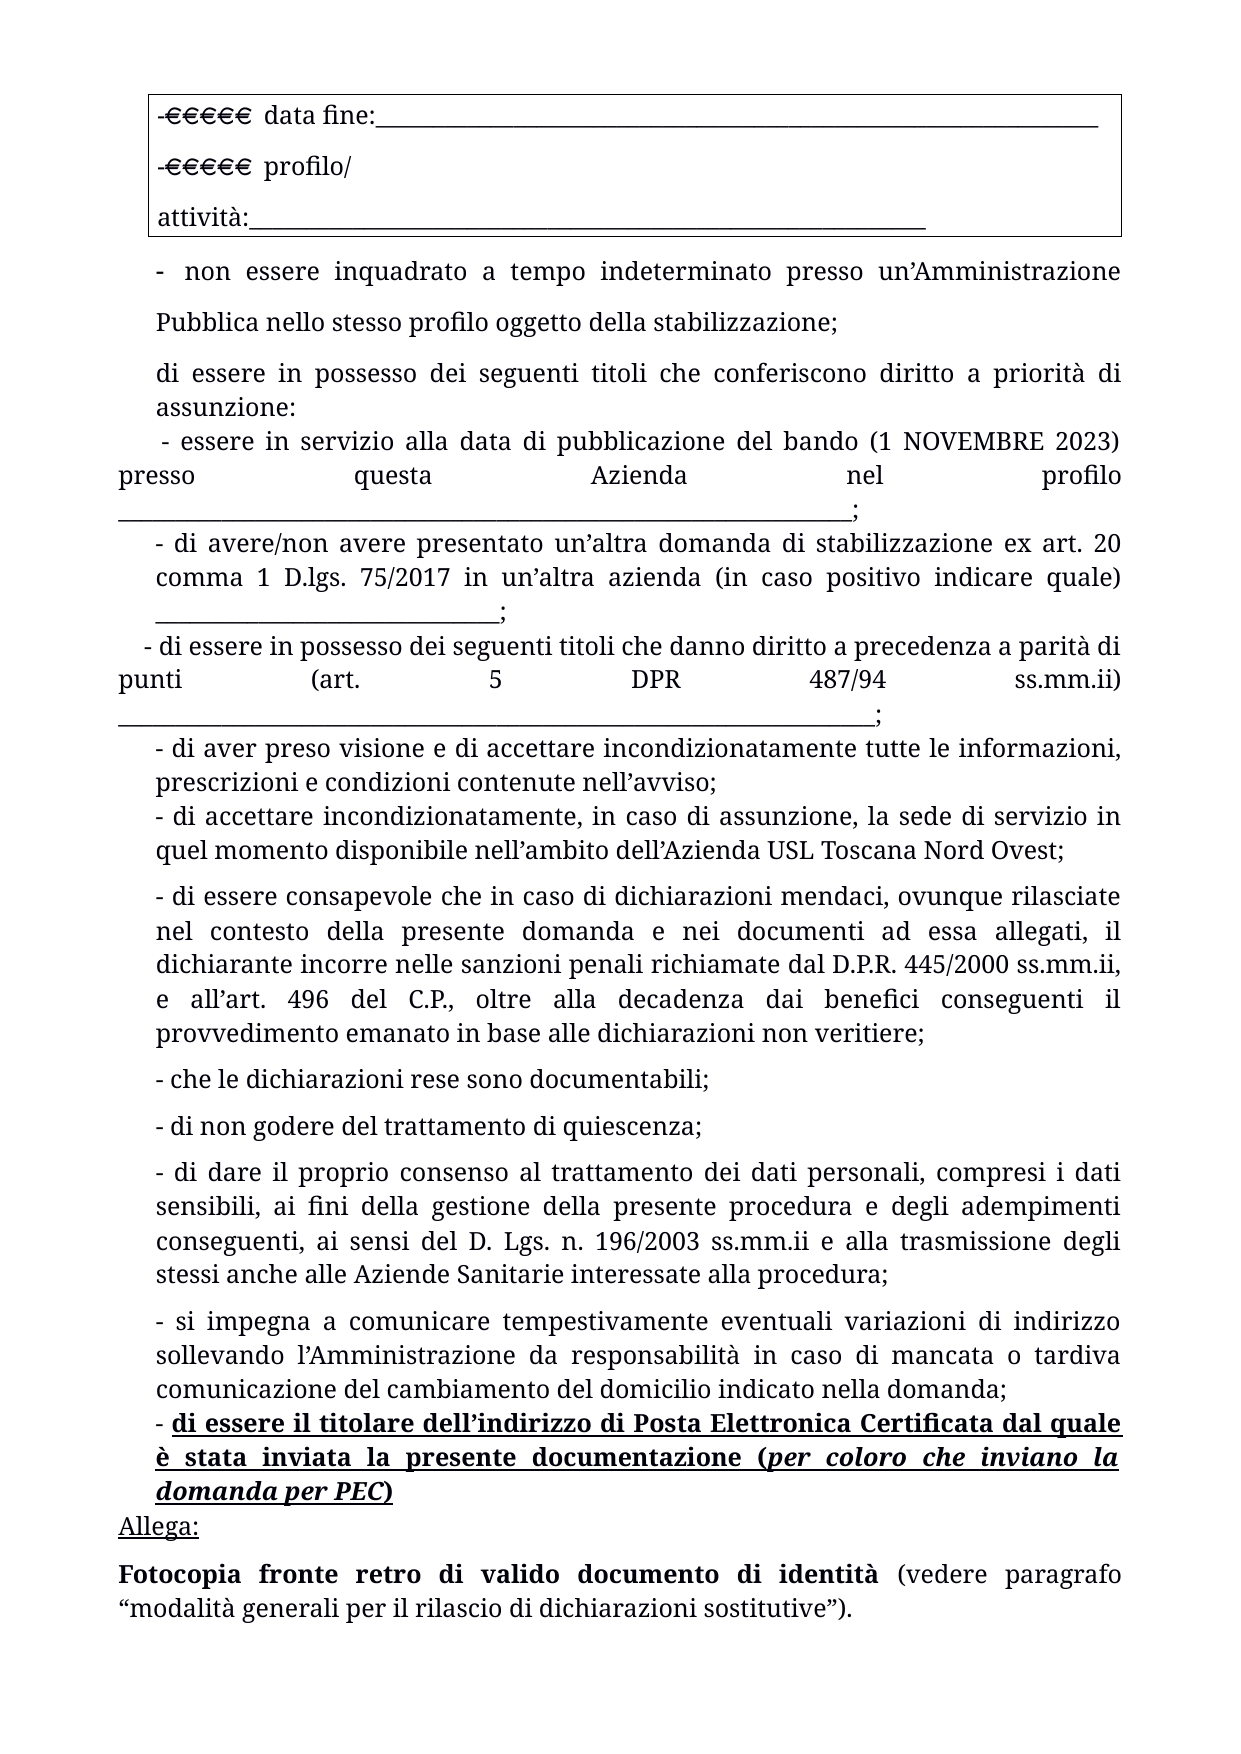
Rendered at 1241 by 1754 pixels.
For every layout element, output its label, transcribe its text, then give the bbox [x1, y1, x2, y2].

text - di essere consapevole che in caso di dichiarazioni mendaci, ovunque rilasciate nel contesto della presente domanda e nei documenti ad essa allegati, il dichiarante incorre nelle sanzioni penali richiamate dal D.P.R. 445/2000 ss.mm.ii, e all’art. 496 del C.P., oltre alla decadenza dai benefici conseguenti il provvedimento emanato in base alle dichiarazioni non veritiere; [156, 879, 1122, 1049]
text di essere in possesso dei seguenti titoli che conferiscono diritto a priorità di assunzione: [156, 356, 1122, 424]
text - che le dichiarazioni rese sono documentabili; [156, 1062, 1122, 1096]
text - non essere inquadrato a tempo indeterminato presso un’Amministrazione Pubblica nello stesso profilo oggetto della stabilizzazione; [156, 253, 1122, 339]
text - essere in servizio alla data di pubblicazione del bando (1 NOVEMBRE 2023) presso questa Azienda nel profilo ________________________________________________________________; [118, 424, 1122, 526]
text - di avere/non avere presentato un’altra domanda di stabilizzazione ex art. 20 comma 1 D.lgs. 75/2017 in un’altra azienda (in caso positivo indicare quale) ______________________________; [155, 526, 1122, 628]
text Fotocopia fronte retro di valido documento di identità (vedere paragrafo “modalità generali per il rilascio di dichiarazioni sostitutive”). [118, 1557, 1122, 1625]
text - di essere in possesso dei seguenti titoli che danno diritto a precedenza a parità di punti (art. 5 DPR 487/94 ss.mm.ii) __________________________________________________________________; [118, 628, 1122, 730]
text - si impegna a comunicare tempestivamente eventuali variazioni di indirizzo sollevando l’Amministrazione da responsabilità in caso di mancata o tardiva comunicazione del cambiamento del domicilio indicato nella domanda; [156, 1304, 1122, 1406]
text data fine:_______________________________________________________________ [149, 95, 1121, 131]
text - di dare il proprio consenso al trattamento dei dati personali, compresi i dati sensibili, ai fini della gestione della presente procedura e degli adempimenti conseguenti, ai sensi del D. Lgs. n. 196/2003 ss.mm.ii e alla trasmissione degli stessi anche alle Aziende Sanitarie interessate alla procedura; [156, 1155, 1122, 1291]
text profilo/attività:___________________________________________________________ [149, 145, 1121, 236]
text - di accettare incondizionatamente, in caso di assunzione, la sede di servizio in quel momento disponibile nell’ambito dell’Azienda USL Toscana Nord Ovest; [155, 798, 1122, 867]
text - di non godere del trattamento di quiescenza; [156, 1108, 1122, 1142]
text - di aver preso visione e di accettare incondizionatamente tutte le informazioni, prescrizioni e condizioni contenute nell’avviso; [155, 730, 1122, 798]
text - di essere il titolare dell’indirizzo di Posta Elettronica Certificata dal quale è stata inviata la presente documentazione (per coloro che inviano la domanda per PEC) [155, 1406, 1122, 1508]
text Allega: [118, 1508, 1122, 1542]
